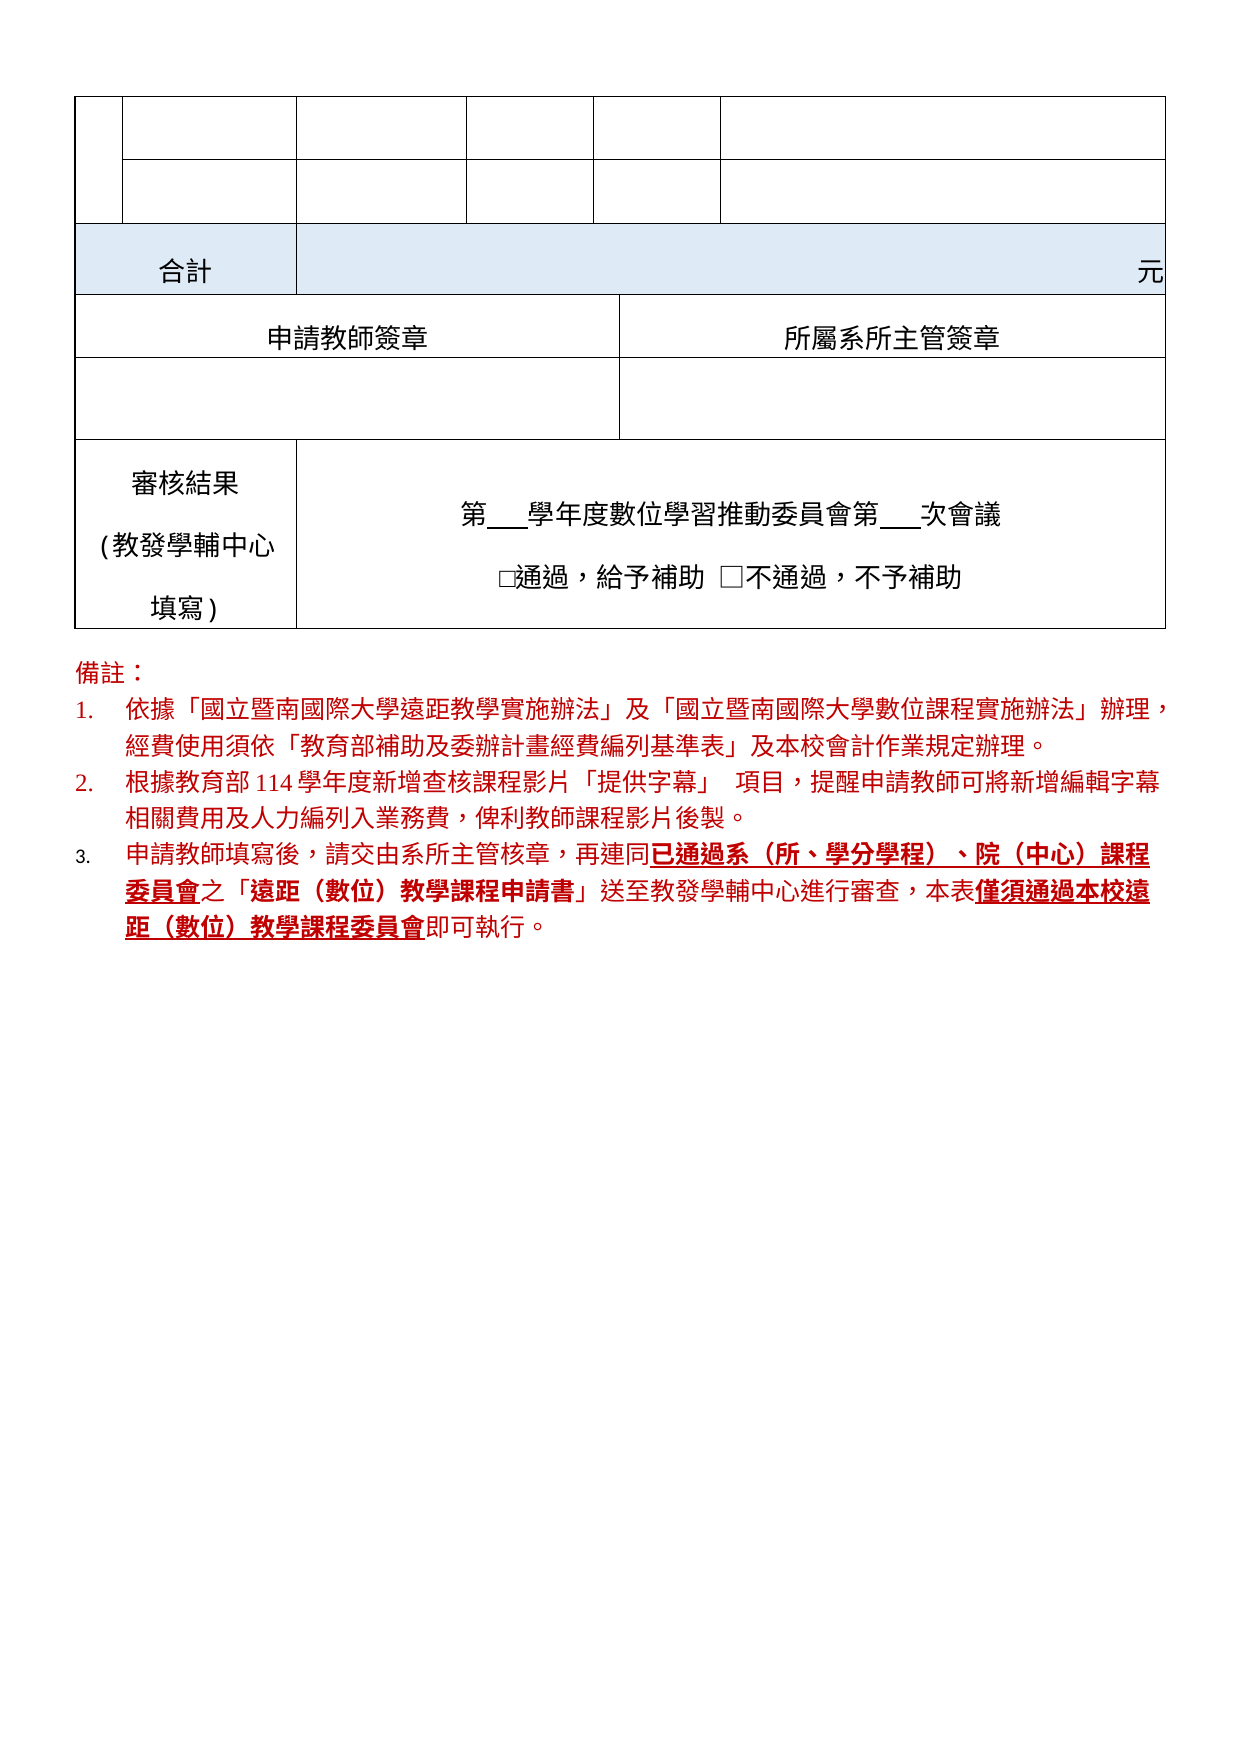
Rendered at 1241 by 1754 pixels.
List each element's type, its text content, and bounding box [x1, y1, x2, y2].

table_cell [467, 97, 593, 159]
table_cell [123, 97, 296, 159]
table_cell [620, 358, 1165, 439]
list 申請教師填寫後，請交由系所主管核章，再連同已通過系（所、學分學程）、院（中心）課程委員會之「遠距（數位）教學課程申請書」送至教發學輔中心進行審查，本表僅須通過本校遠距（數位）教學課程委員會即可執行。 [75, 835, 1165, 943]
table_cell 第 學年度數位學習推動委員會第 次會議 □通過，給予補助 □不通過，不予補助 [297, 440, 1165, 627]
table_cell [721, 97, 1165, 159]
table_cell 申請教師簽章 [76, 295, 619, 357]
list 依據「國立暨南國際大學遠距教學實施辦法」及「國立暨南國際大學數位課程實施辦法」辦理，經費使用須依「教育部補助及委辦計畫經費編列基準表」及本校會計作業規定辦理。 [75, 690, 1165, 762]
text 備註： [75, 653, 1165, 690]
table_cell 合計 [76, 224, 296, 294]
table_cell [76, 97, 122, 223]
table_cell [594, 160, 720, 223]
table_cell 所屬系所主管簽章 [620, 295, 1165, 357]
table_cell [123, 160, 296, 223]
table_cell 審核結果 (教發學輔中心填寫) [76, 440, 296, 627]
table_cell [297, 160, 466, 223]
table_cell 元 [297, 224, 1165, 294]
table_cell [297, 97, 466, 159]
table_cell [467, 160, 593, 223]
table_cell [76, 358, 619, 439]
table_cell [721, 160, 1165, 223]
table_cell [594, 97, 720, 159]
list 根據教育部114學年度新增查核課程影片「提供字幕」 項目，提醒申請教師可將新增編輯字幕相關費用及人力編列入業務費，俾利教師課程影片後製。 [75, 762, 1165, 835]
